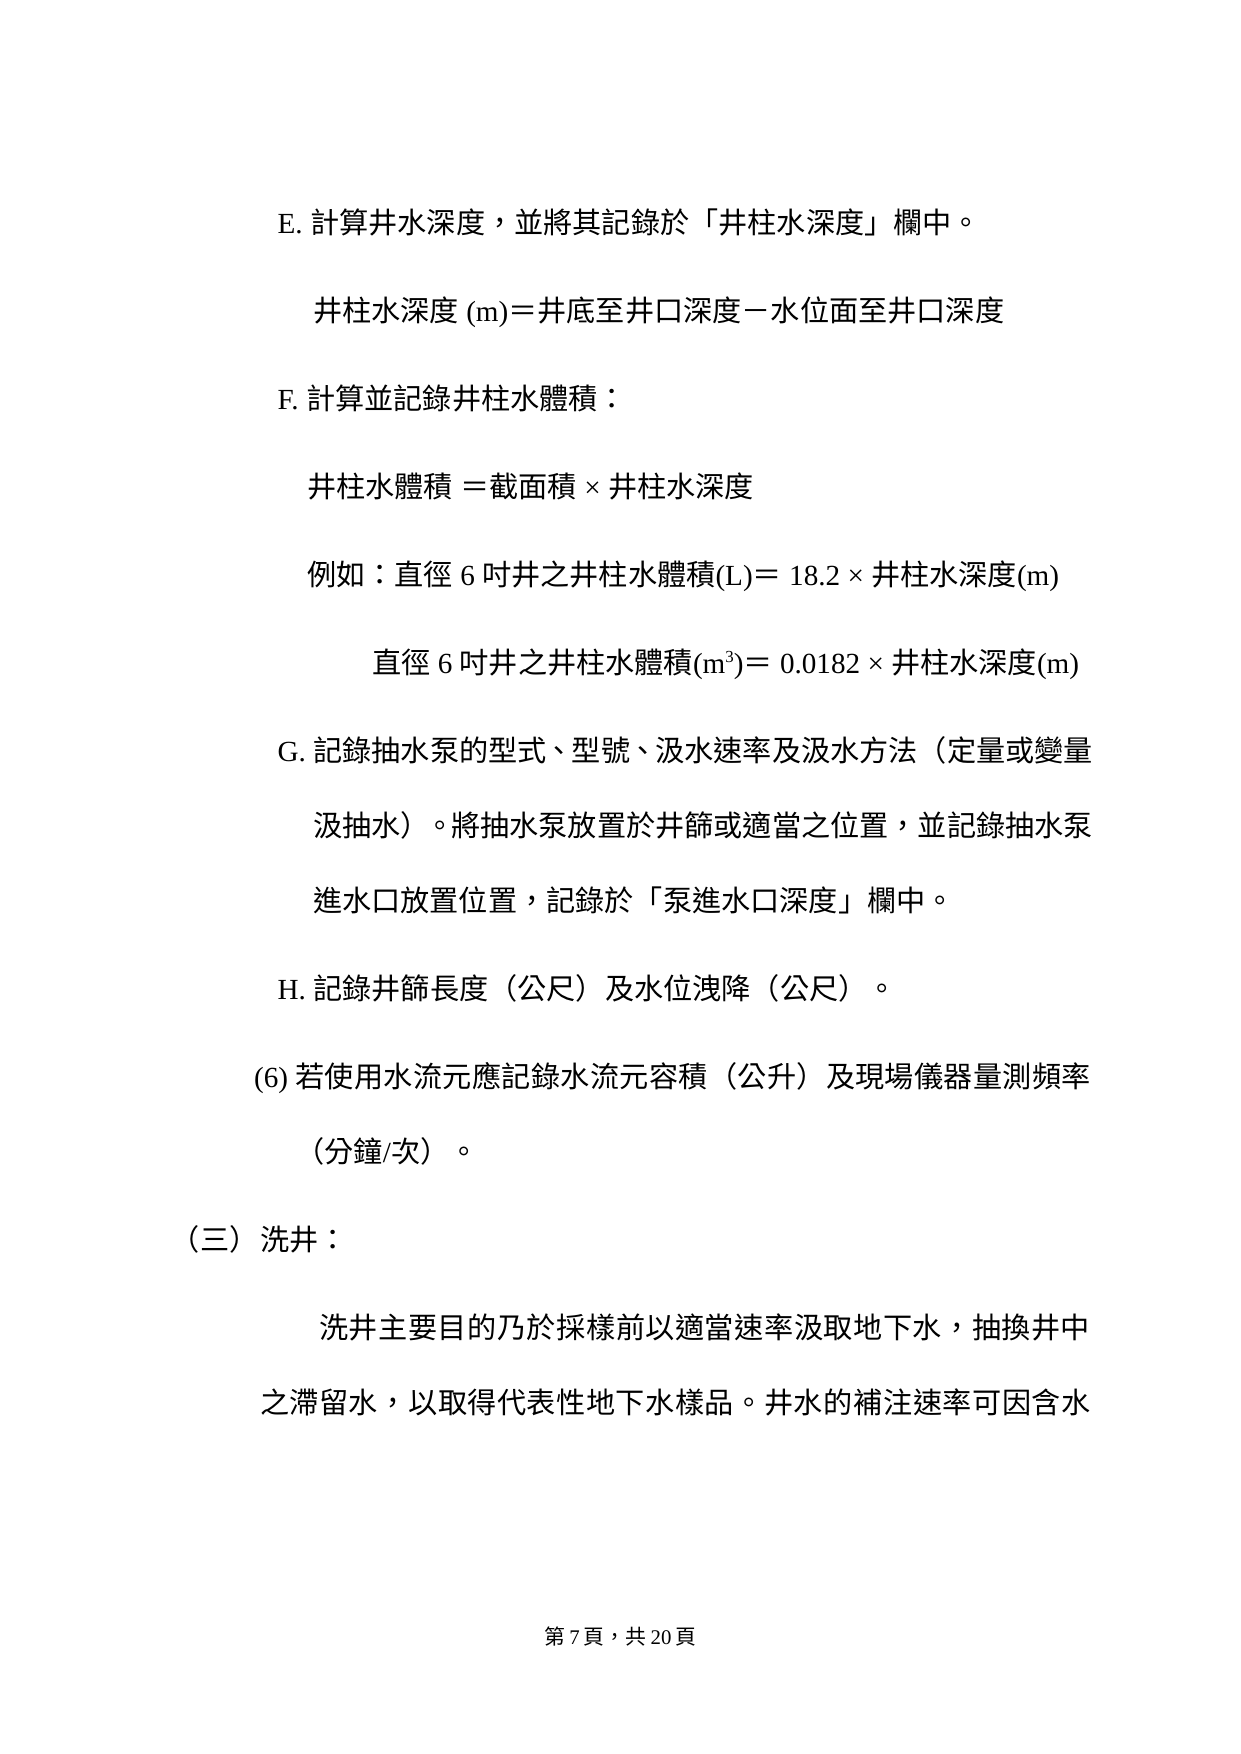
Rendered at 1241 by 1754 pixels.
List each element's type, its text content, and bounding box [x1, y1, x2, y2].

list 記錄井篩長度（公尺）及水位洩降（公尺）。 [277, 949, 1093, 1024]
text 直徑 6 吋井之井柱水體積(m3)＝ 0.0182 × 井柱水深度(m) [295, 623, 1093, 698]
list 計算井水深度，並將其記錄於「井柱水深度」欄中。 [277, 183, 1093, 258]
text 例如：直徑 6 吋井之井柱水體積(L)＝ 18.2 × 井柱水深度(m) [295, 535, 1093, 610]
list 若使用水流元應記錄水流元容積（公升）及現場儀器量測頻率（分鐘/次）。 [254, 1037, 1093, 1187]
list 記錄抽水泵的型式、型號、汲水速率及汲水方法（定量或變量汲抽水）。將抽水泵放置於井篩或適當之位置，並記錄抽水泵進水口放置位置，記錄於「泵進水口深度」欄中。 [277, 711, 1093, 936]
list 井柱水深度 (m)＝井底至井口深度－水位面至井口深度 [313, 271, 1093, 346]
list 洗井： [171, 1200, 1093, 1275]
text 井柱水體積 ＝截面積 × 井柱水深度 [295, 447, 1093, 522]
list 計算並記錄井柱水體積： [277, 359, 1093, 434]
text 洗井主要目的乃於採樣前以適當速率汲取地下水，抽換井中之滯留水，以取得代表性地下水樣品。井水的補注速率可因含水 [260, 1288, 1093, 1438]
